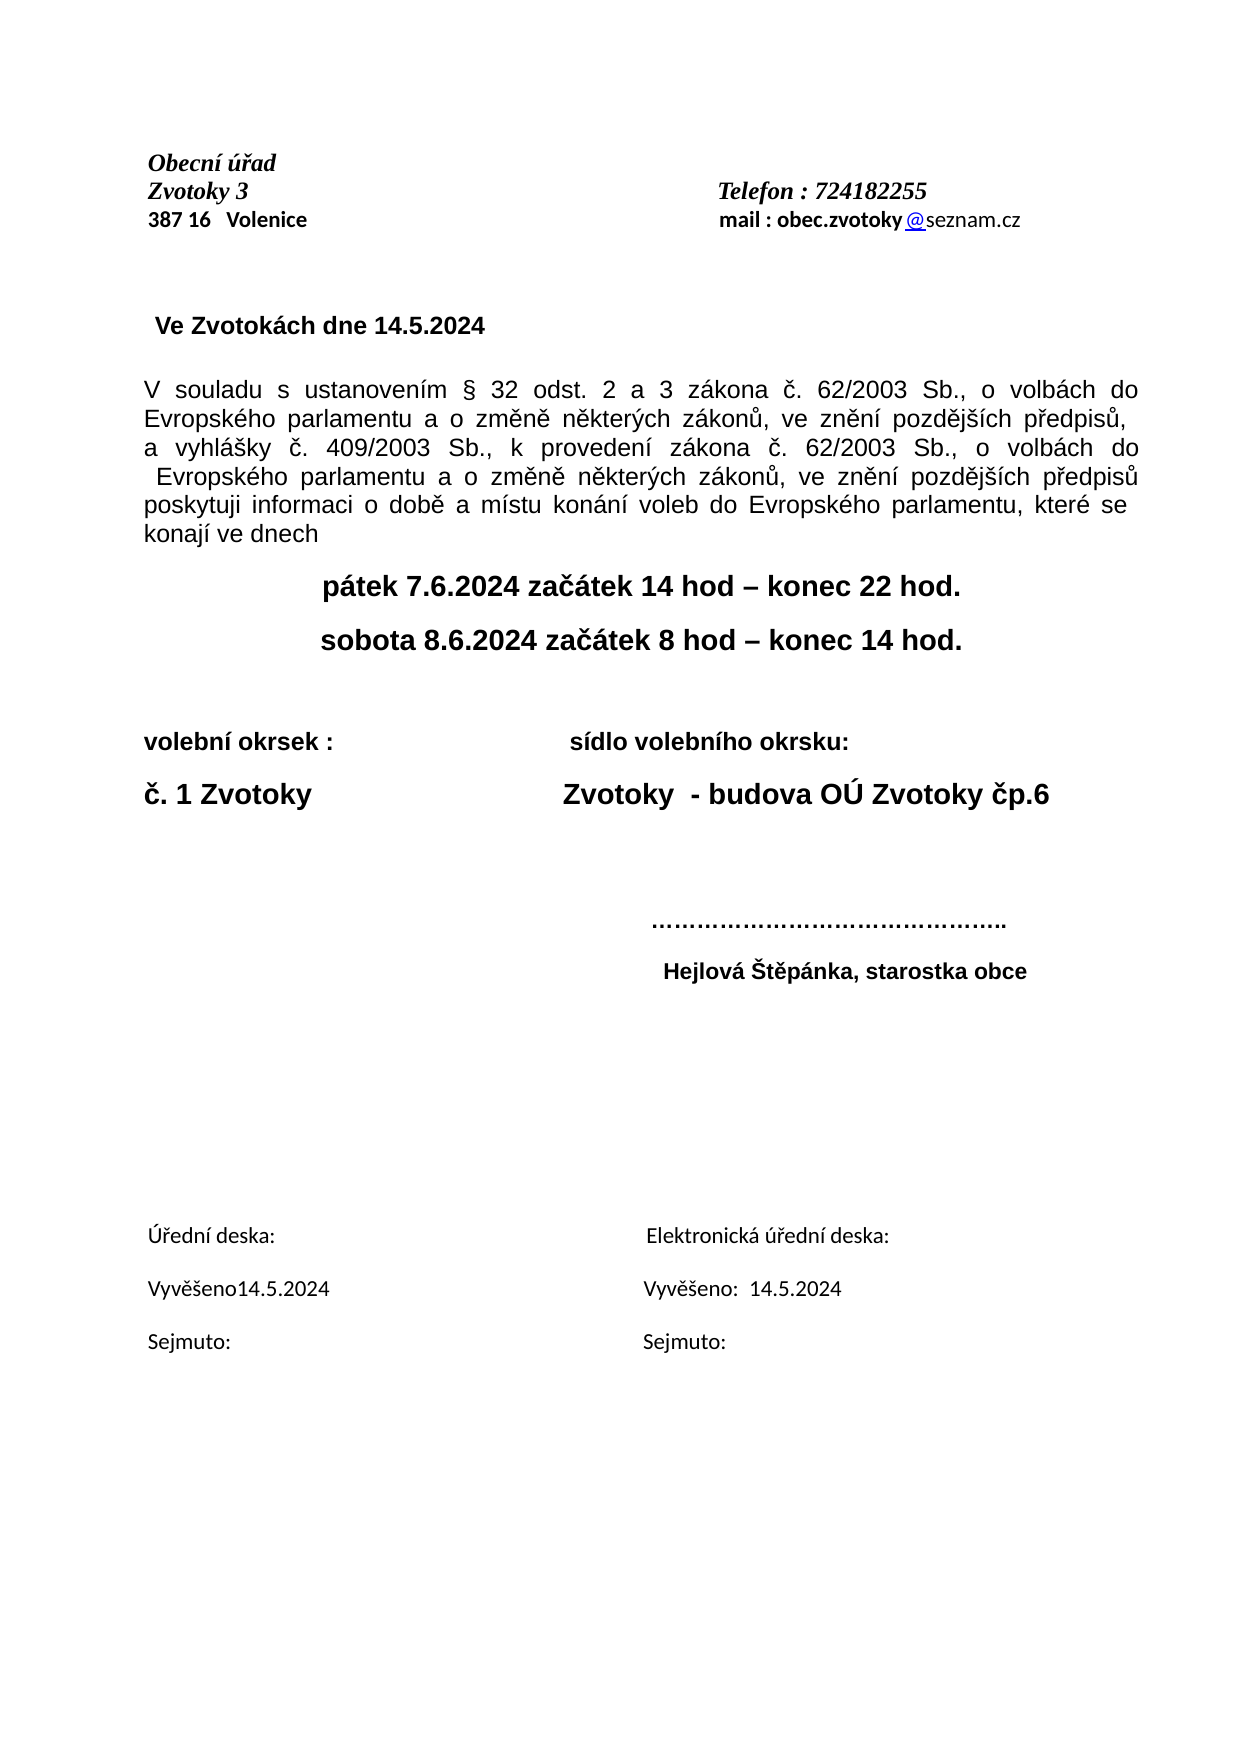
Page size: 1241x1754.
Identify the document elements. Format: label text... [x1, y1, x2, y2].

text Zvotoky 3 Telefon : 724182255 [148, 176, 1093, 205]
text Úřední deska: Elektronická úřední deska: [148, 1221, 1093, 1249]
text 387 16 Volenice mail : obec.zvotoky@seznam.cz [148, 205, 1093, 233]
table_header V souladu s ustanovením § 32 odst. 2 a 3 zákona č. 62/2003 Sb., o volbách do Evropského parlamentu a o změně některých zákonů, ve znění pozdějších předpisů, a vyhlášky č. 409/2003 Sb., k provedení zákona č. 62/2003 Sb., o volbách do Evropského parlamentu a o změně některých zákonů, ve znění pozdějších předpisů poskytuji informaci o době a místu konání voleb do Evropského parlamentu, které se konají ve dnech pátek 7.6.2024 začátek 14 hod – konec 22 hod. sobota 8.6.2024 začátek 8 hod – konec 14 hod. volební okrsek : sídlo volebního okrsku: č. 1 Zvotoky Zvotoky - budova OÚ Zvotoky čp.6 [132, 365, 1152, 907]
text Obecní úřad [148, 148, 1093, 176]
text ……………………………………….. [148, 907, 1093, 933]
text Ve Zvotokách dne 14.5.2024 [148, 311, 1093, 340]
text Vyvěšeno14.5.2024 Vyvěšeno: 14.5.2024 [148, 1274, 1093, 1302]
text Sejmuto: Sejmuto: [148, 1327, 1093, 1355]
text Hejlová Štěpánka, starostka obce [148, 958, 1093, 984]
